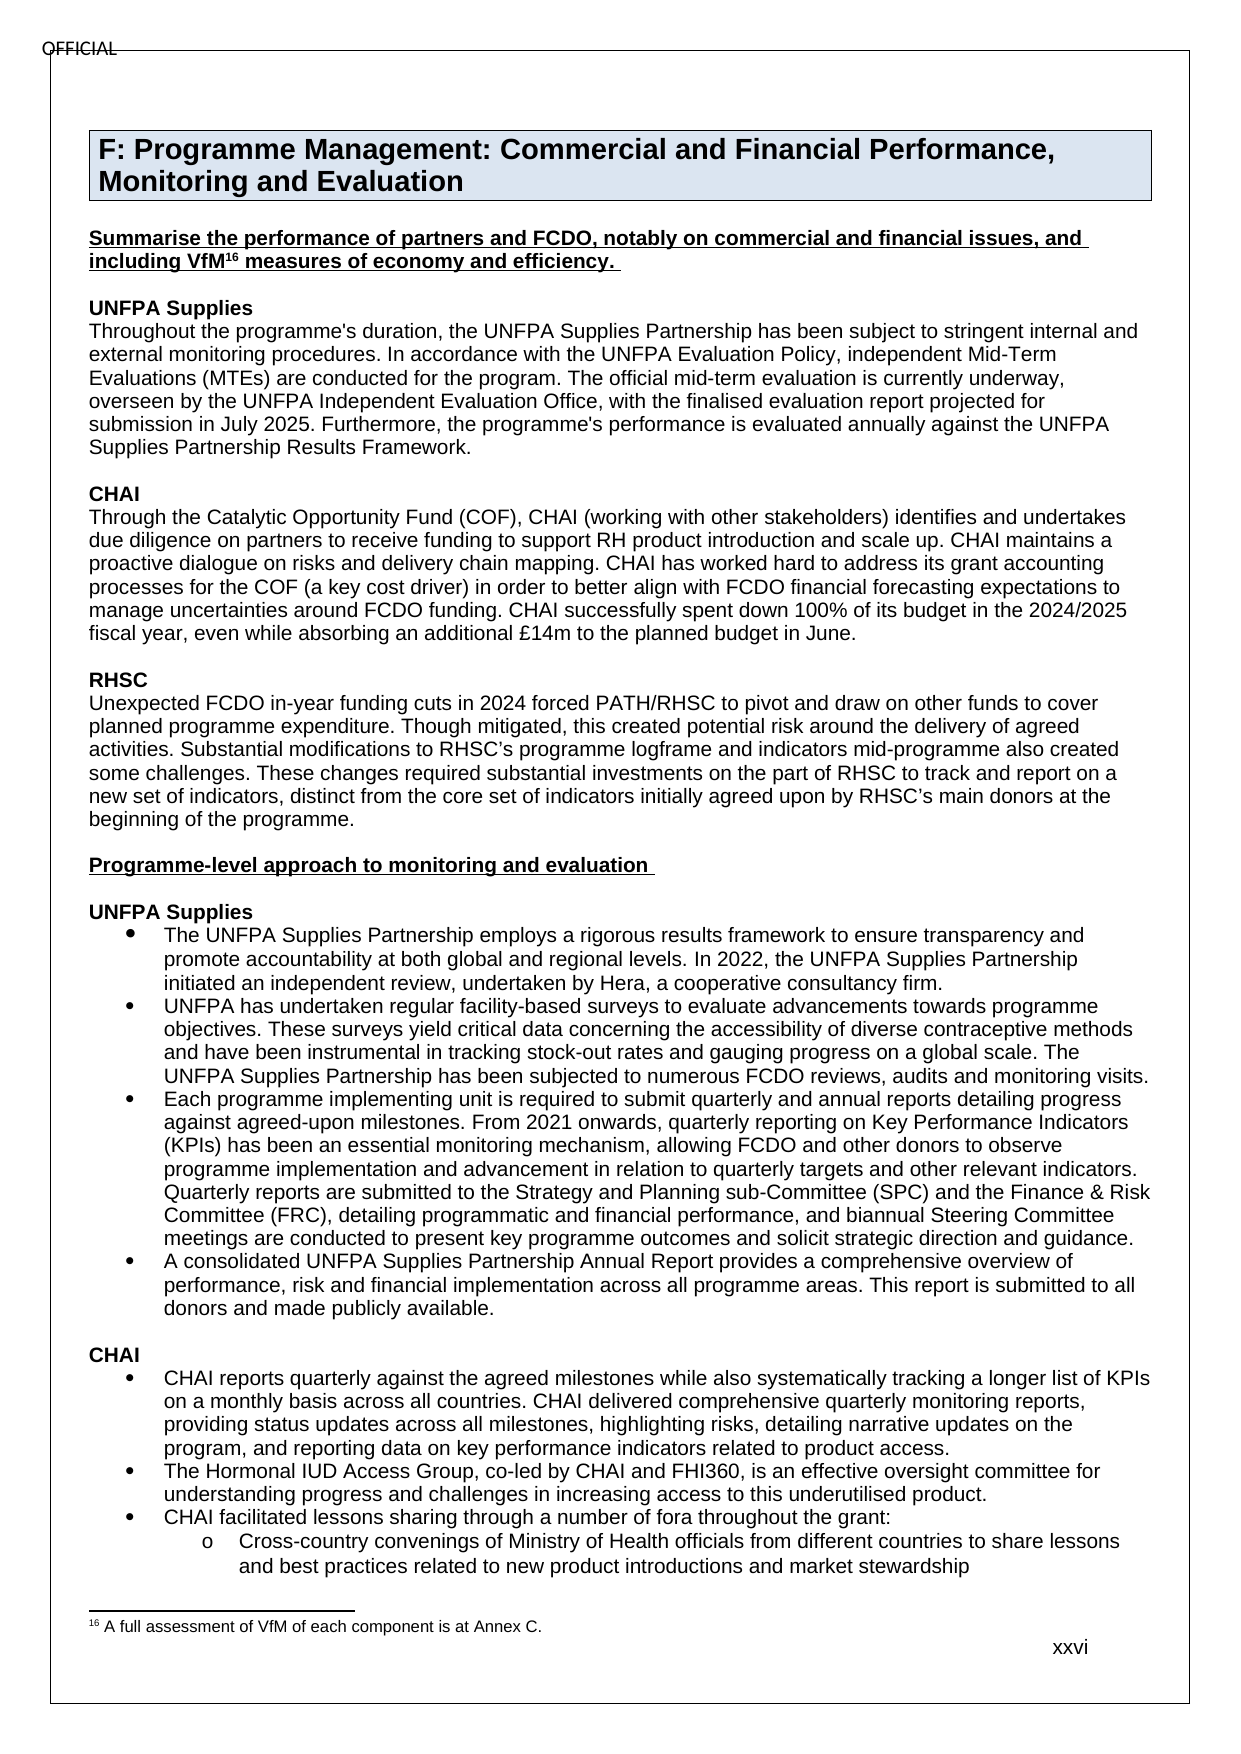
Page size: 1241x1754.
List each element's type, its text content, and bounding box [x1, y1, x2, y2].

text UNFPA Supplies [89, 900, 1152, 924]
list The UNFPA Supplies Partnership employs a rigorous results framework to ensure transparency and promote accountability at both global and regional levels. In 2022, the UNFPA Supplies Partnership initiated an independent review, undertaken by Hera, a cooperative consultancy firm. [126, 924, 1152, 994]
list Cross-country convenings of Ministry of Health officials from different countries to share lessons and best practices related to new product introductions and market stewardship [201, 1529, 1152, 1578]
list CHAI facilitated lessons sharing through a number of fora throughout the grant: [126, 1506, 1152, 1529]
text UNFPA Supplies [89, 296, 1152, 320]
text Throughout the programme's duration, the UNFPA Supplies Partnership has been subject to stringent internal and external monitoring procedures. In accordance with the UNFPA Evaluation Policy, independent Mid-Term Evaluations (MTEs) are conducted for the program. The official mid-term evaluation is currently underway, overseen by the UNFPA Independent Evaluation Office, with the finalised evaluation report projected for submission in July 2025. Furthermore, the programme's performance is evaluated annually against the UNFPA Supplies Partnership Results Framework. [89, 320, 1152, 459]
text A full assessment of VfM of each component is at Annex C. [89, 1617, 1152, 1636]
text Through the Catalytic Opportunity Fund (COF), CHAI (working with other stakeholders) identifies and undertakes due diligence on partners to receive funding to support RH product introduction and scale up. CHAI maintains a proactive dialogue on risks and delivery chain mapping. CHAI has worked hard to address its grant accounting processes for the COF (a key cost driver) in order to better align with FCDO financial forecasting expectations to manage uncertainties around FCDO funding. CHAI successfully spent down 100% of its budget in the 2024/2025 fiscal year, even while absorbing an additional £14m to the planned budget in June. [89, 506, 1152, 645]
text RHSC [89, 668, 1152, 691]
list Each programme implementing unit is required to submit quarterly and annual reports detailing progress against agreed-upon milestones. From 2021 onwards, quarterly reporting on Key Performance Indicators (KPIs) has been an essential monitoring mechanism, allowing FCDO and other donors to observe programme implementation and advancement in relation to quarterly targets and other relevant indicators. Quarterly reports are submitted to the Strategy and Planning sub-Committee (SPC) and the Finance & Risk Committee (FRC), detailing programmatic and financial performance, and biannual Steering Committee meetings are conducted to present key programme outcomes and solicit strategic direction and guidance. [126, 1087, 1152, 1250]
text CHAI [89, 482, 1152, 506]
text CHAI [89, 1343, 1152, 1366]
text F: Programme Management: Commercial and Financial Performance, Monitoring and Evaluation [90, 131, 1151, 200]
text Unexpected FCDO in-year funding cuts in 2024 forced PATH/RHSC to pivot and draw on other funds to cover planned programme expenditure. Though mitigated, this created potential risk around the delivery of agreed activities. Substantial modifications to RHSC’s programme logframe and indicators mid-programme also created some challenges. These changes required substantial investments on the part of RHSC to track and report on a new set of indicators, distinct from the core set of indicators initially agreed upon by RHSC’s main donors at the beginning of the programme. [89, 691, 1152, 831]
text Summarise the performance of partners and FCDO, notably on commercial and financial issues, and including VfM measures of economy and efficiency. [89, 227, 1152, 273]
list UNFPA has undertaken regular facility-based surveys to evaluate advancements towards programme objectives. These surveys yield critical data concerning the accessibility of diverse contraceptive methods and have been instrumental in tracking stock-out rates and gauging progress on a global scale. The UNFPA Supplies Partnership has been subjected to numerous FCDO reviews, audits and monitoring visits. [126, 994, 1152, 1087]
list CHAI reports quarterly against the agreed milestones while also systematically tracking a longer list of KPIs on a monthly basis across all countries. CHAI delivered comprehensive quarterly monitoring reports, providing status updates across all milestones, highlighting risks, detailing narrative updates on the program, and reporting data on key performance indicators related to product access. [126, 1366, 1152, 1459]
list A consolidated UNFPA Supplies Partnership Annual Report provides a comprehensive overview of performance, risk and financial implementation across all programme areas. This report is submitted to all donors and made publicly available. [126, 1250, 1152, 1320]
list The Hormonal IUD Access Group, co-led by CHAI and FHI360, is an effective oversight committee for understanding progress and challenges in increasing access to this underutilised product. [126, 1459, 1152, 1506]
text Programme-level approach to monitoring and evaluation [89, 854, 1152, 877]
